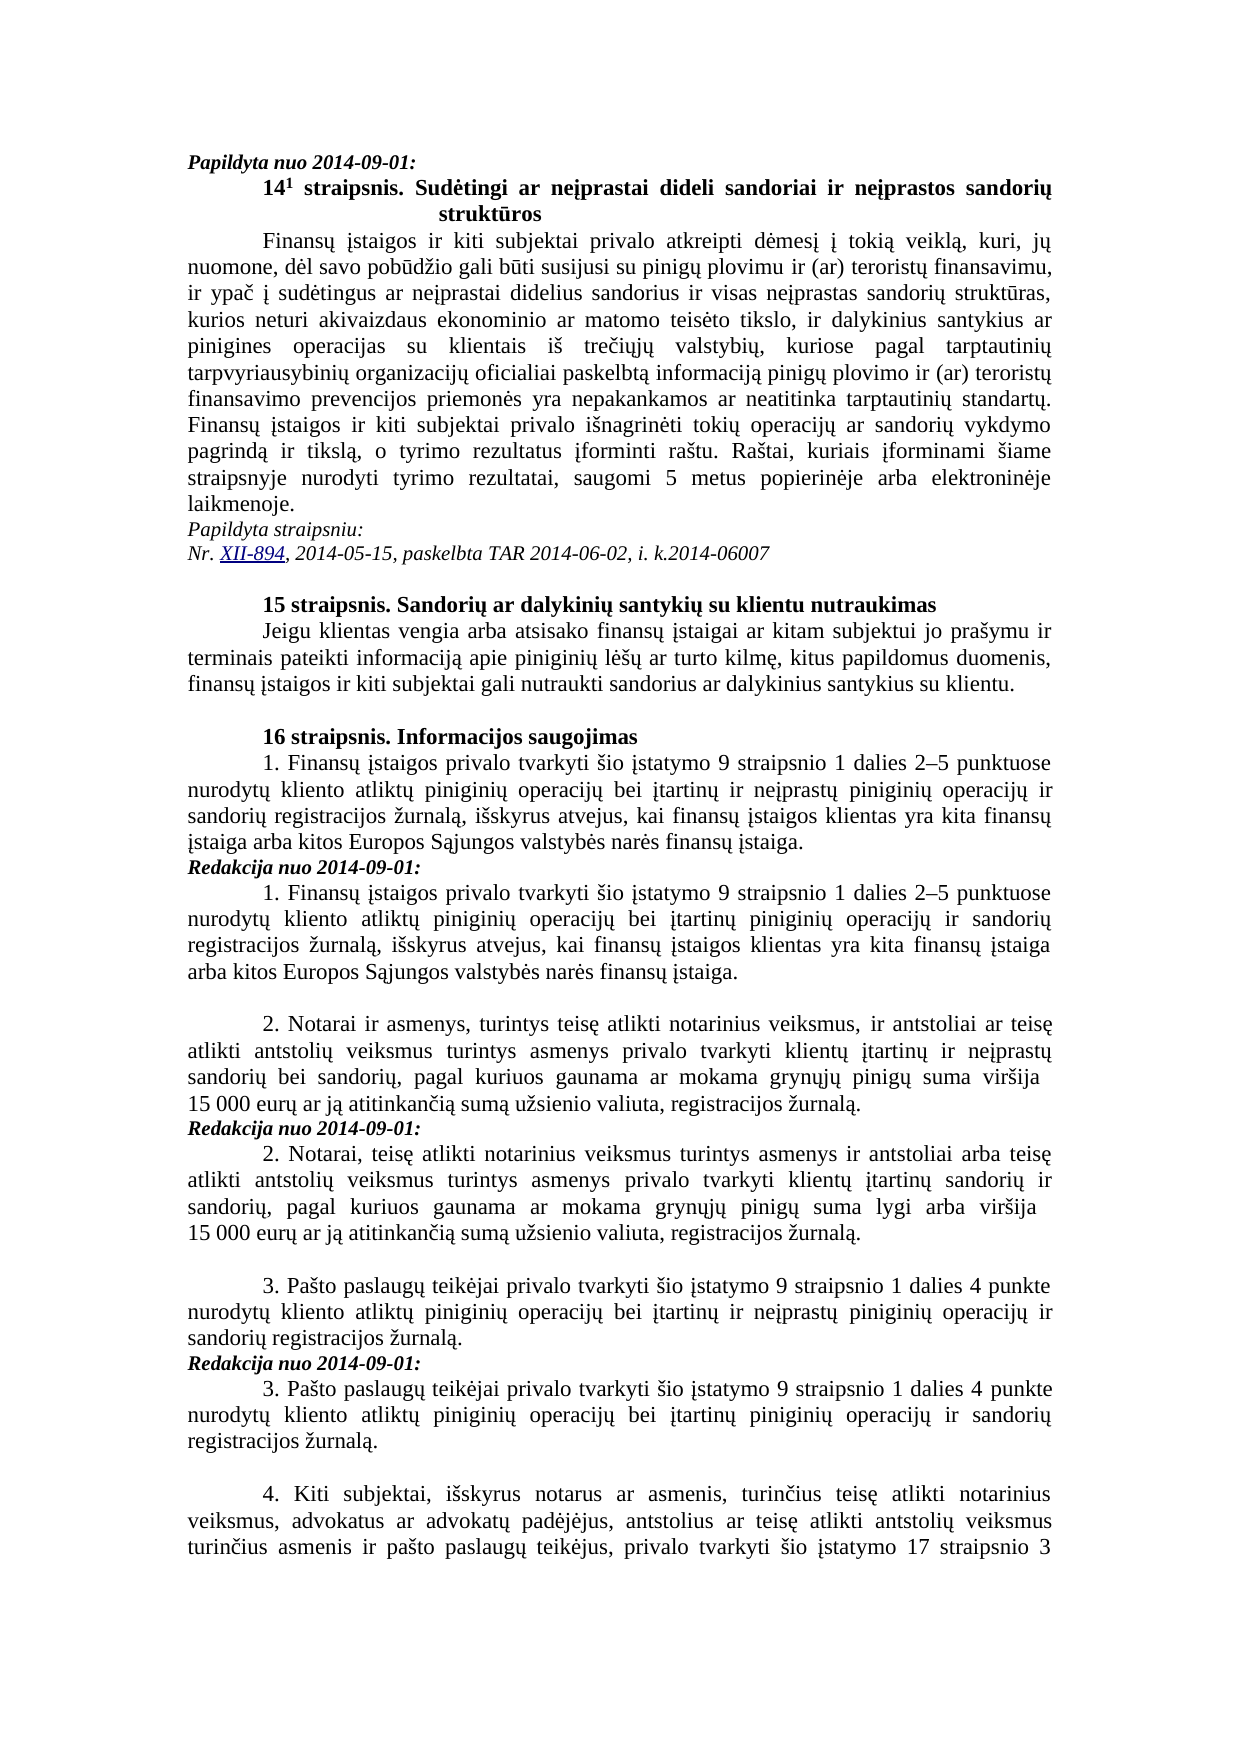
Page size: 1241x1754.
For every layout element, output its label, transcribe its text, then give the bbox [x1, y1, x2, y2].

text Redakcija nuo 2014-09-01: [187, 855, 1053, 879]
text Jeigu klientas vengia arba atsisako finansų įstaigai ar kitam subjektui jo prašymu ir terminais pateikti informaciją apie piniginių lėšų ar turto kilmę, kitus papildomus duomenis, finansų įstaigos ir kiti subjektai gali nutraukti sandorius ar dalykinius santykius su klientu. [187, 617, 1053, 697]
text 15 straipsnis. Sandorių ar dalykinių santykių su klientu nutraukimas [187, 591, 1053, 617]
text 1. Finansų įstaigos privalo tvarkyti šio įstatymo 9 straipsnio 1 dalies 2–5 punktuose nurodytų kliento atliktų piniginių operacijų bei įtartinų piniginių operacijų ir sandorių registracijos žurnalą, išskyrus atvejus, kai finansų įstaigos klientas yra kita finansų įstaiga arba kitos Europos Sąjungos valstybės narės finansų įstaiga. [187, 879, 1053, 984]
text 16 straipsnis. Informacijos saugojimas [187, 723, 1053, 749]
text 1. Finansų įstaigos privalo tvarkyti šio įstatymo 9 straipsnio 1 dalies 2–5 punktuose nurodytų kliento atliktų piniginių operacijų bei įtartinų ir neįprastų piniginių operacijų ir sandorių registracijos žurnalą, išskyrus atvejus, kai finansų įstaigos klientas yra kita finansų įstaiga arba kitos Europos Sąjungos valstybės narės finansų įstaiga. [187, 749, 1053, 855]
text Redakcija nuo 2014-09-01: [187, 1351, 1053, 1375]
text Papildyta straipsniu: [187, 517, 1053, 541]
text Redakcija nuo 2014-09-01: [187, 1116, 1053, 1140]
text 3. Pašto paslaugų teikėjai privalo tvarkyti šio įstatymo 9 straipsnio 1 dalies 4 punkte nurodytų kliento atliktų piniginių operacijų bei įtartinų piniginių operacijų ir sandorių registracijos žurnalą. [187, 1375, 1053, 1454]
text 141 straipsnis. Sudėtingi ar neįprastai dideli sandoriai ir neįprastos sandorių struktūros [262, 174, 1053, 227]
text 3. Pašto paslaugų teikėjai privalo tvarkyti šio įstatymo 9 straipsnio 1 dalies 4 punkte nurodytų kliento atliktų piniginių operacijų bei įtartinų ir neįprastų piniginių operacijų ir sandorių registracijos žurnalą. [187, 1272, 1053, 1351]
text 2. Notarai, teisę atlikti notarinius veiksmus turintys asmenys ir antstoliai arba teisę atlikti antstolių veiksmus turintys asmenys privalo tvarkyti klientų įtartinų sandorių ir sandorių, pagal kuriuos gaunama ar mokama grynųjų pinigų suma lygi arba viršija 15 000 eurų ar ją atitinkančią sumą užsienio valiuta, registracijos žurnalą. [187, 1140, 1053, 1245]
text Papildyta nuo 2014-09-01: [187, 150, 1053, 174]
text 4. Kiti subjektai, išskyrus notarus ar asmenis, turinčius teisę atlikti notarinius veiksmus, advokatus ar advokatų padėjėjus, antstolius ar teisę atlikti antstolių veiksmus turinčius asmenis ir pašto paslaugų teikėjus, privalo tvarkyti šio įstatymo 17 straipsnio 3 [187, 1480, 1053, 1559]
text 2. Notarai ir asmenys, turintys teisę atlikti notarinius veiksmus, ir antstoliai ar teisę atlikti antstolių veiksmus turintys asmenys privalo tvarkyti klientų įtartinų ir neįprastų sandorių bei sandorių, pagal kuriuos gaunama ar mokama grynųjų pinigų suma viršija 15 000 eurų ar ją atitinkančią sumą užsienio valiuta, registracijos žurnalą. [187, 1011, 1053, 1116]
text Finansų įstaigos ir kiti subjektai privalo atkreipti dėmesį į tokią veiklą, kuri, jų nuomone, dėl savo pobūdžio gali būti susijusi su pinigų plovimu ir (ar) teroristų finansavimu, ir ypač į sudėtingus ar neįprastai didelius sandorius ir visas neįprastas sandorių struktūras, kurios neturi akivaizdaus ekonominio ar matomo teisėto tikslo, ir dalykinius santykius ar pinigines operacijas su klientais iš trečiųjų valstybių, kuriose pagal tarptautinių tarpvyriausybinių organizacijų oficialiai paskelbtą informaciją pinigų plovimo ir (ar) teroristų finansavimo prevencijos priemonės yra nepakankamos ar neatitinka tarptautinių standartų. Finansų įstaigos ir kiti subjektai privalo išnagrinėti tokių operacijų ar sandorių vykdymo pagrindą ir tikslą, o tyrimo rezultatus įforminti raštu. Raštai, kuriais įforminami šiame straipsnyje nurodyti tyrimo rezultatai, saugomi 5 metus popierinėje arba elektroninėje laikmenoje. [187, 227, 1053, 517]
text Nr. XII-894, 2014-05-15, paskelbta TAR 2014-06-02, i. k.2014-06007 [187, 541, 1053, 565]
